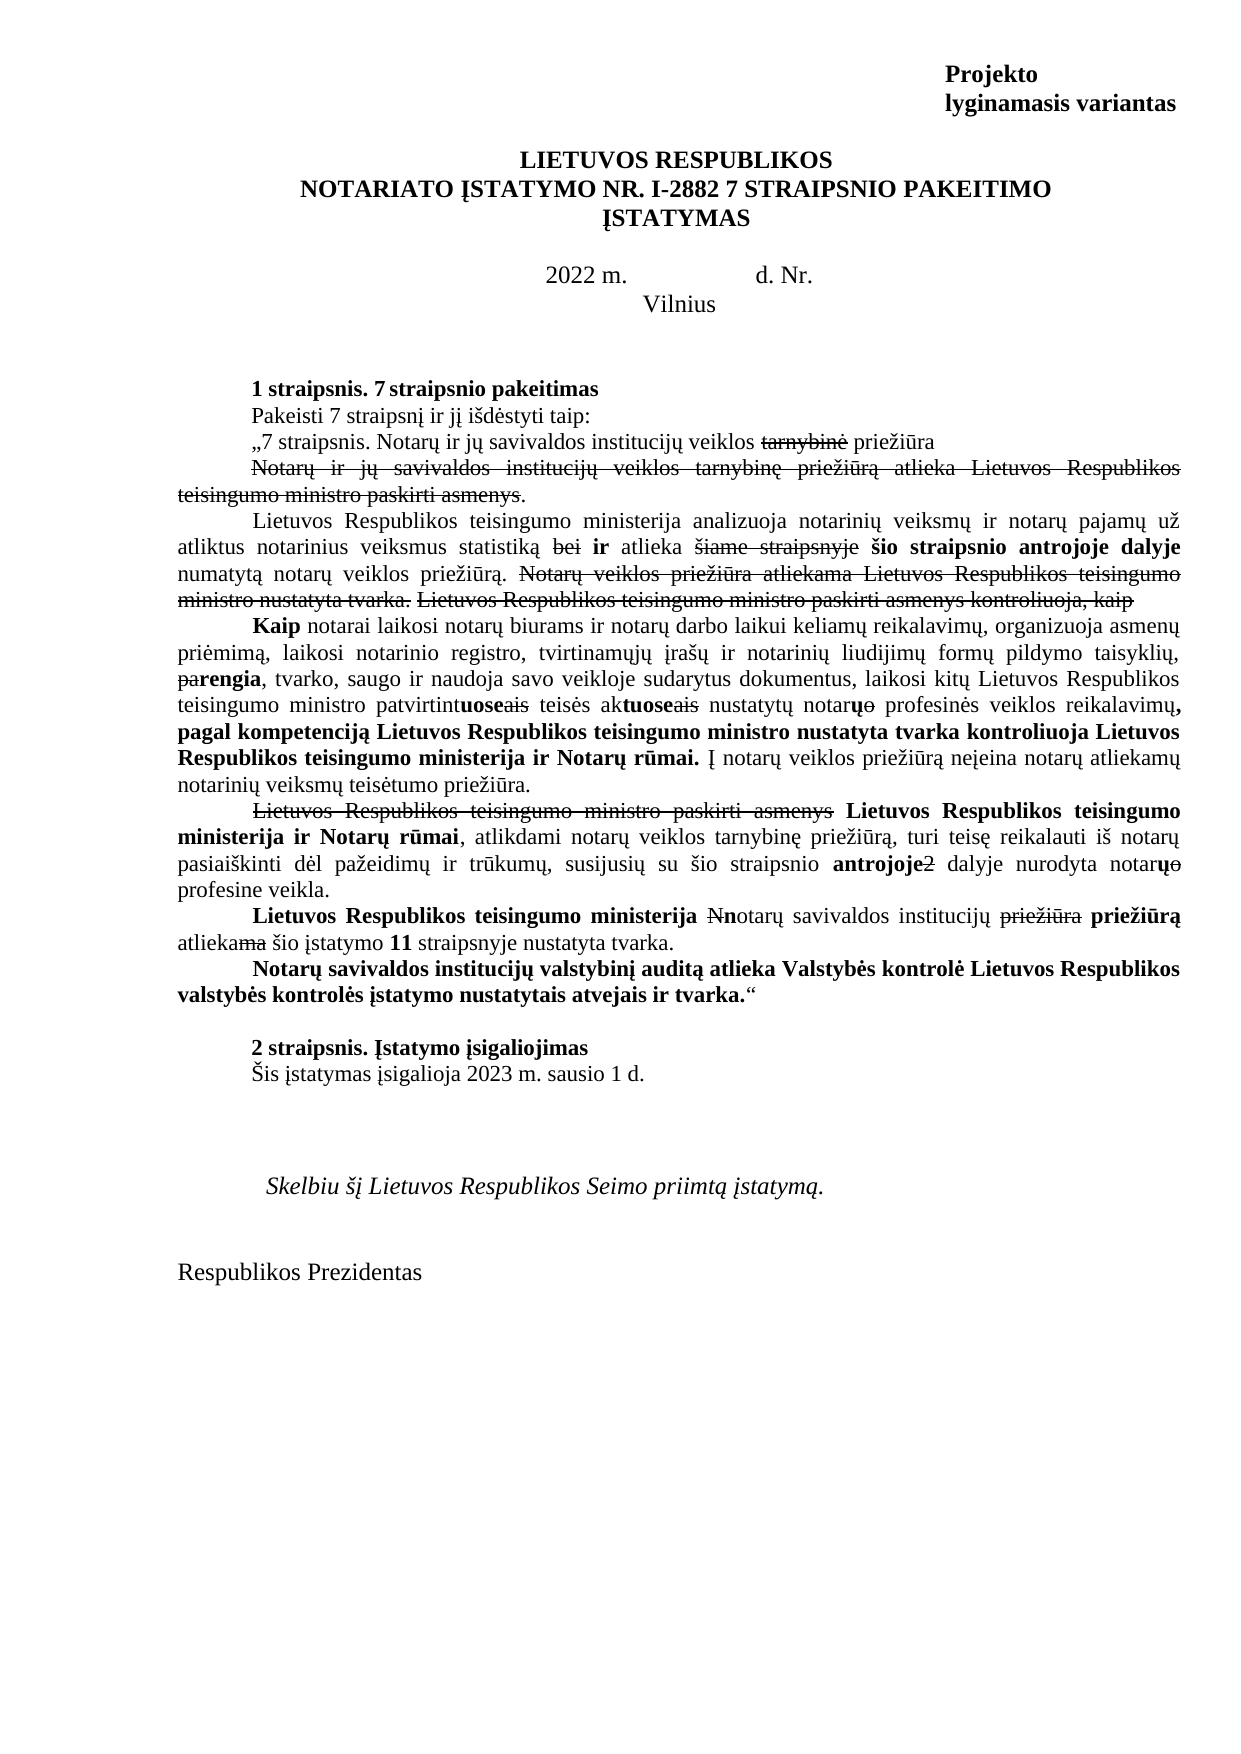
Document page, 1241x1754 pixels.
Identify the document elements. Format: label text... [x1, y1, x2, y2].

text „7 straipsnis. Notarų ir jų savivaldos institucijų veiklos tarnybinė priežiūra [177, 428, 1181, 454]
text Notarų savivaldos institucijų valstybinį auditą atlieka Valstybės kontrolė Lietuvos Respublikos valstybės kontrolės įstatymo nustatytais atvejais ir tvarka.“ [177, 955, 1181, 1008]
text Šis įstatymas įsigalioja 2023 m. sausio 1 d. [177, 1061, 1181, 1087]
text 1 straipsnis. 7 straipsnio pakeitimas [177, 375, 1181, 402]
text lyginamasis variantas [945, 88, 1181, 117]
text 2 straipsnis. Įstatymo įsigaliojimas [177, 1034, 1181, 1061]
text 2022 m. d. Nr. [177, 260, 1181, 289]
text Lietuvos Respublikos teisingumo ministerija Nnotarų savivaldos institucijų priežiūra priežiūrą atliekama šio įstatymo 11 straipsnyje nustatyta tvarka. [177, 902, 1181, 955]
text NOTARIATO ĮSTATYMO NR. I-2882 7 STRAIPSNIO PAKEITIMO [177, 174, 1181, 203]
text Notarų ir jų savivaldos institucijų veiklos tarnybinę priežiūrą atlieka Lietuvos Respublikos teisingumo ministro paskirti asmenys. [177, 454, 1181, 507]
text Vilnius [177, 289, 1181, 318]
text Skelbiu šį Lietuvos Respublikos Seimo priimtą įstatymą. [177, 1171, 1181, 1199]
text Projekto [945, 59, 1181, 88]
text Kaip notarai laikosi notarų biurams ir notarų darbo laikui keliamų reikalavimų, organizuoja asmenų priėmimą, laikosi notarinio registro, tvirtinamųjų įrašų ir notarinių liudijimų formų pildymo taisyklių, parengia, tvarko, saugo ir naudoja savo veikloje sudarytus dokumentus, laikosi kitų Lietuvos Respublikos teisingumo ministro patvirtintuoseais teisės aktuoseais nustatytų notarųo profesinės veiklos reikalavimų, pagal kompetenciją Lietuvos Respublikos teisingumo ministro nustatyta tvarka kontroliuoja Lietuvos Respublikos teisingumo ministerija ir Notarų rūmai. Į notarų veiklos priežiūrą neįeina notarų atliekamų notarinių veiksmų teisėtumo priežiūra. [177, 612, 1181, 797]
text ĮSTATYMAS [177, 203, 1181, 232]
text Respublikos Prezidentas [177, 1257, 1181, 1286]
text Pakeisti 7 straipsnį ir jį išdėstyti taip: [177, 402, 1181, 428]
text Lietuvos Respublikos teisingumo ministro paskirti asmenys Lietuvos Respublikos teisingumo ministerija ir Notarų rūmai, atlikdami notarų veiklos tarnybinę priežiūrą, turi teisę reikalauti iš notarų pasiaiškinti dėl pažeidimų ir trūkumų, susijusių su šio straipsnio antrojoje2 dalyje nurodyta notarųo profesine veikla. [177, 797, 1181, 902]
text Lietuvos Respublikos teisingumo ministerija analizuoja notarinių veiksmų ir notarų pajamų už atliktus notarinius veiksmus statistiką bei ir atlieka šiame straipsnyje šio straipsnio antrojoje dalyje numatytą notarų veiklos priežiūrą. Notarų veiklos priežiūra atliekama Lietuvos Respublikos teisingumo ministro nustatyta tvarka. Lietuvos Respublikos teisingumo ministro paskirti asmenys kontroliuoja, kaip [177, 507, 1181, 612]
text LIETUVOS RESPUBLIKOS [177, 145, 1181, 174]
